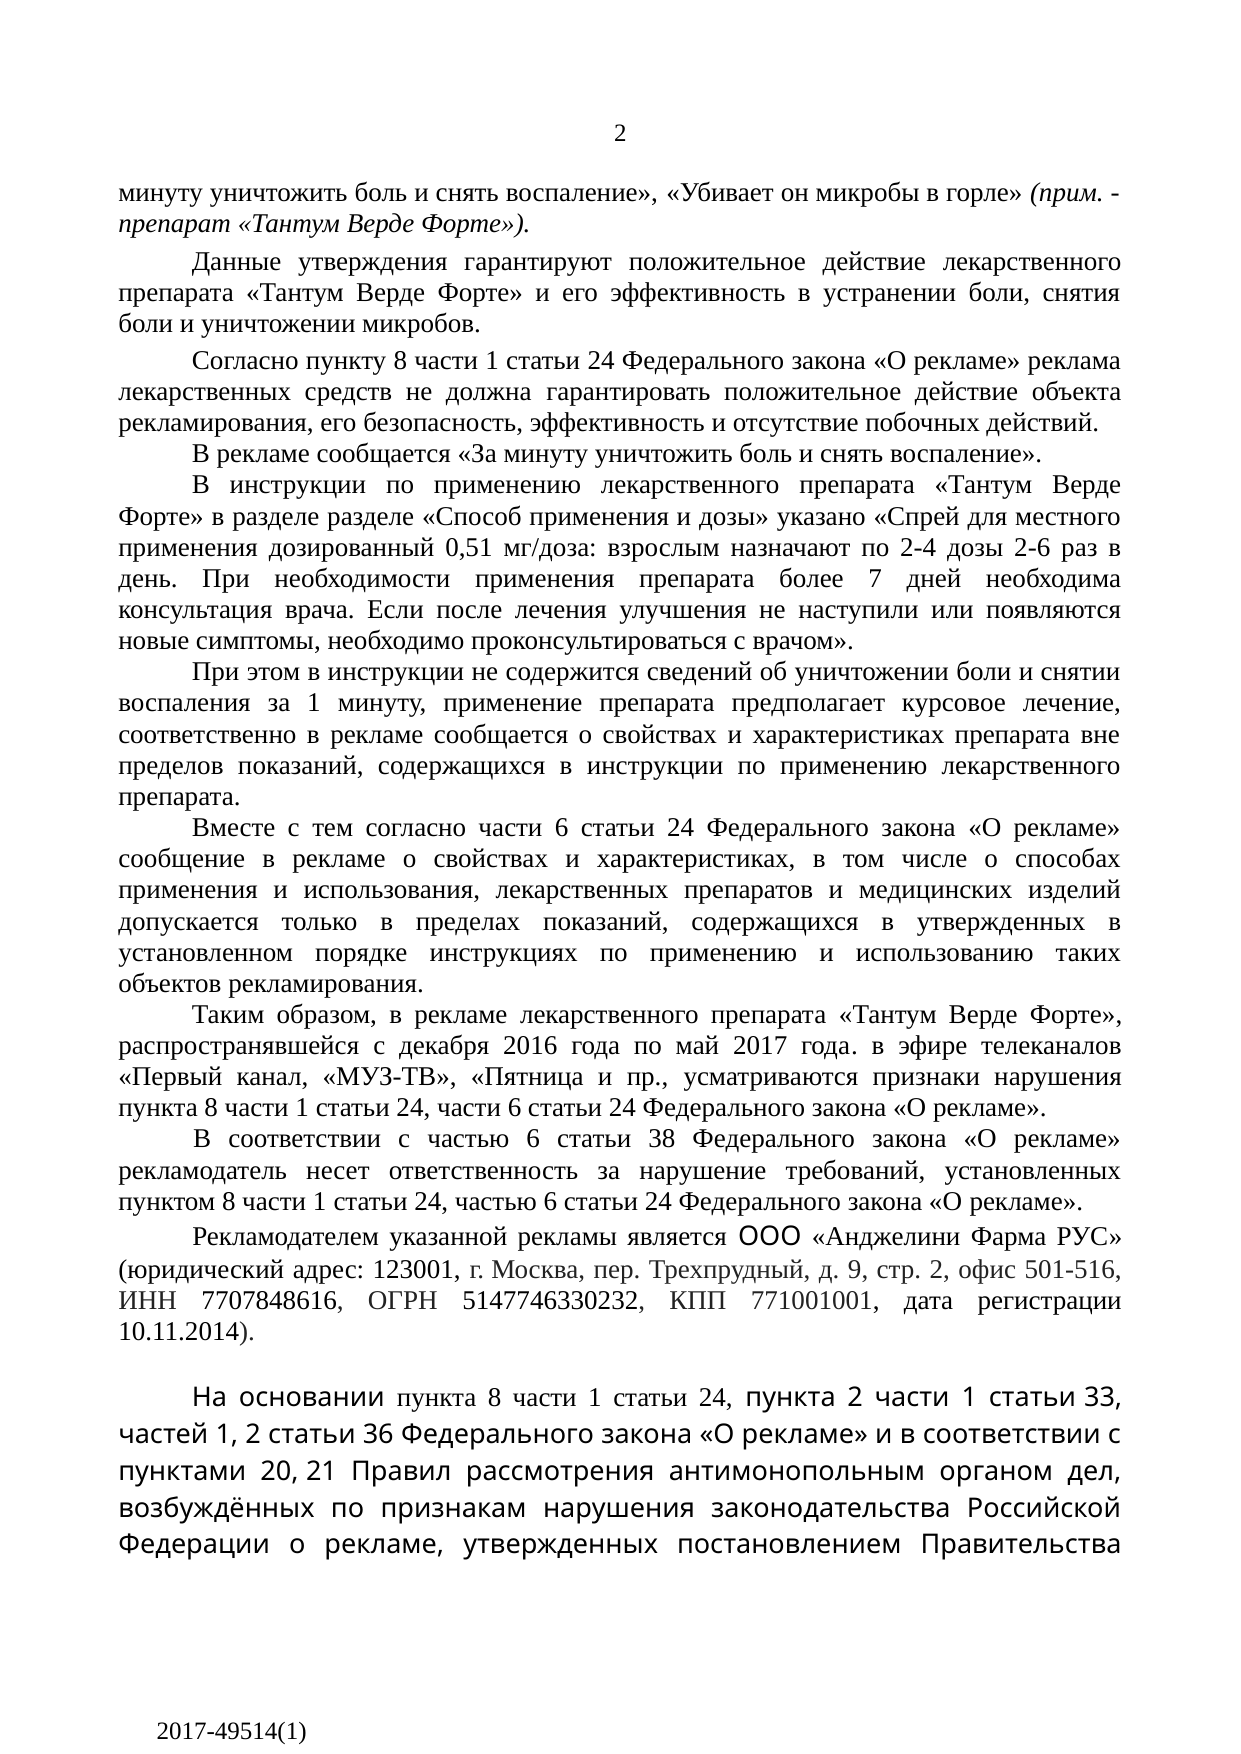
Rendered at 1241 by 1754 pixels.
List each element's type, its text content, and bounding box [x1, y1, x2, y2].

text В соответствии с частью 6 статьи 38 Федерального закона «О рекламе» рекламодатель несет ответственность за нарушение требований, установленных пунктом 8 части 1 статьи 24, частью 6 статьи 24 Федерального закона «О рекламе». [118, 1123, 1122, 1216]
text Согласно пункту 8 части 1 статьи 24 Федерального закона «О рекламе» реклама лекарственных средств не должна гарантировать положительное действие объекта рекламирования, его безопасность, эффективность и отсутствие побочных действий. [118, 344, 1122, 437]
text минуту уничтожить боль и снять воспаление», «Убивает он микробы в горле» (прим. - препарат «Тантум Верде Форте»). [118, 176, 1122, 239]
text Данные утверждения гарантируют положительное действие лекарственного препарата «Тантум Верде Форте» и его эффективность в устранении боли, снятия боли и уничтожении микробов. [118, 244, 1122, 338]
text При этом в инструкции не содержится сведений об уничтожении боли и снятии воспаления за 1 минуту, применение препарата предполагает курсовое лечение, соответственно в рекламе сообщается о свойствах и характеристиках препарата вне пределов показаний, содержащихся в инструкции по применению лекарственного препарата. [118, 655, 1122, 811]
text В инструкции по применению лекарственного препарата «Тантум Верде Форте» в разделе разделе «Способ применения и дозы» указано «Спрей для местного применения дозированный 0,51 мг/доза: взрослым назначают по 2-4 дозы 2-6 раз в день. При необходимости применения препарата более 7 дней необходима консультация врача. Если после лечения улучшения не наступили или появляются новые симптомы, необходимо проконсультироваться с врачом». [118, 468, 1122, 655]
text На основании пункта 8 части 1 статьи 24, пункта 2 части 1 статьи 33, частей 1, 2 статьи 36 Федерального закона «О рекламе» и в соответствии с пунктами 20, 21 Правил рассмотрения антимонопольным органом дел, возбуждённых по признакам нарушения законодательства Российской Федерации о рекламе, утвержденных постановлением Правительства [118, 1377, 1122, 1562]
text Таким образом, в рекламе лекарственного препарата «Тантум Верде Форте», распространявшейся с декабря 2016 года по май 2017 года. в эфире телеканалов «Первый канал, «МУЗ-ТВ», «Пятница и пр., усматриваются признаки нарушения пункта 8 части 1 статьи 24, части 6 статьи 24 Федерального закона «О рекламе». [118, 998, 1122, 1123]
text Вместе с тем согласно части 6 статьи 24 Федерального закона «О рекламе» сообщение в рекламе о свойствах и характеристиках, в том числе о способах применения и использования, лекарственных препаратов и медицинских изделий допускается только в пределах показаний, содержащихся в утвержденных в установленном порядке инструкциях по применению и использованию таких объектов рекламирования. [118, 811, 1122, 998]
text Рекламодателем указанной рекламы является ООО «Анджелини Фарма РУС» (юридический адрес: 123001, г. Москва, пер. Трехпрудный, д. 9, стр. 2, офис 501-516, ИНН 7707848616, ОГРН 5147746330232, КПП 771001001, дата регистрации 10.11.2014). [118, 1216, 1122, 1346]
text В рекламе сообщается «За минуту уничтожить боль и снять воспаление». [118, 437, 1122, 468]
